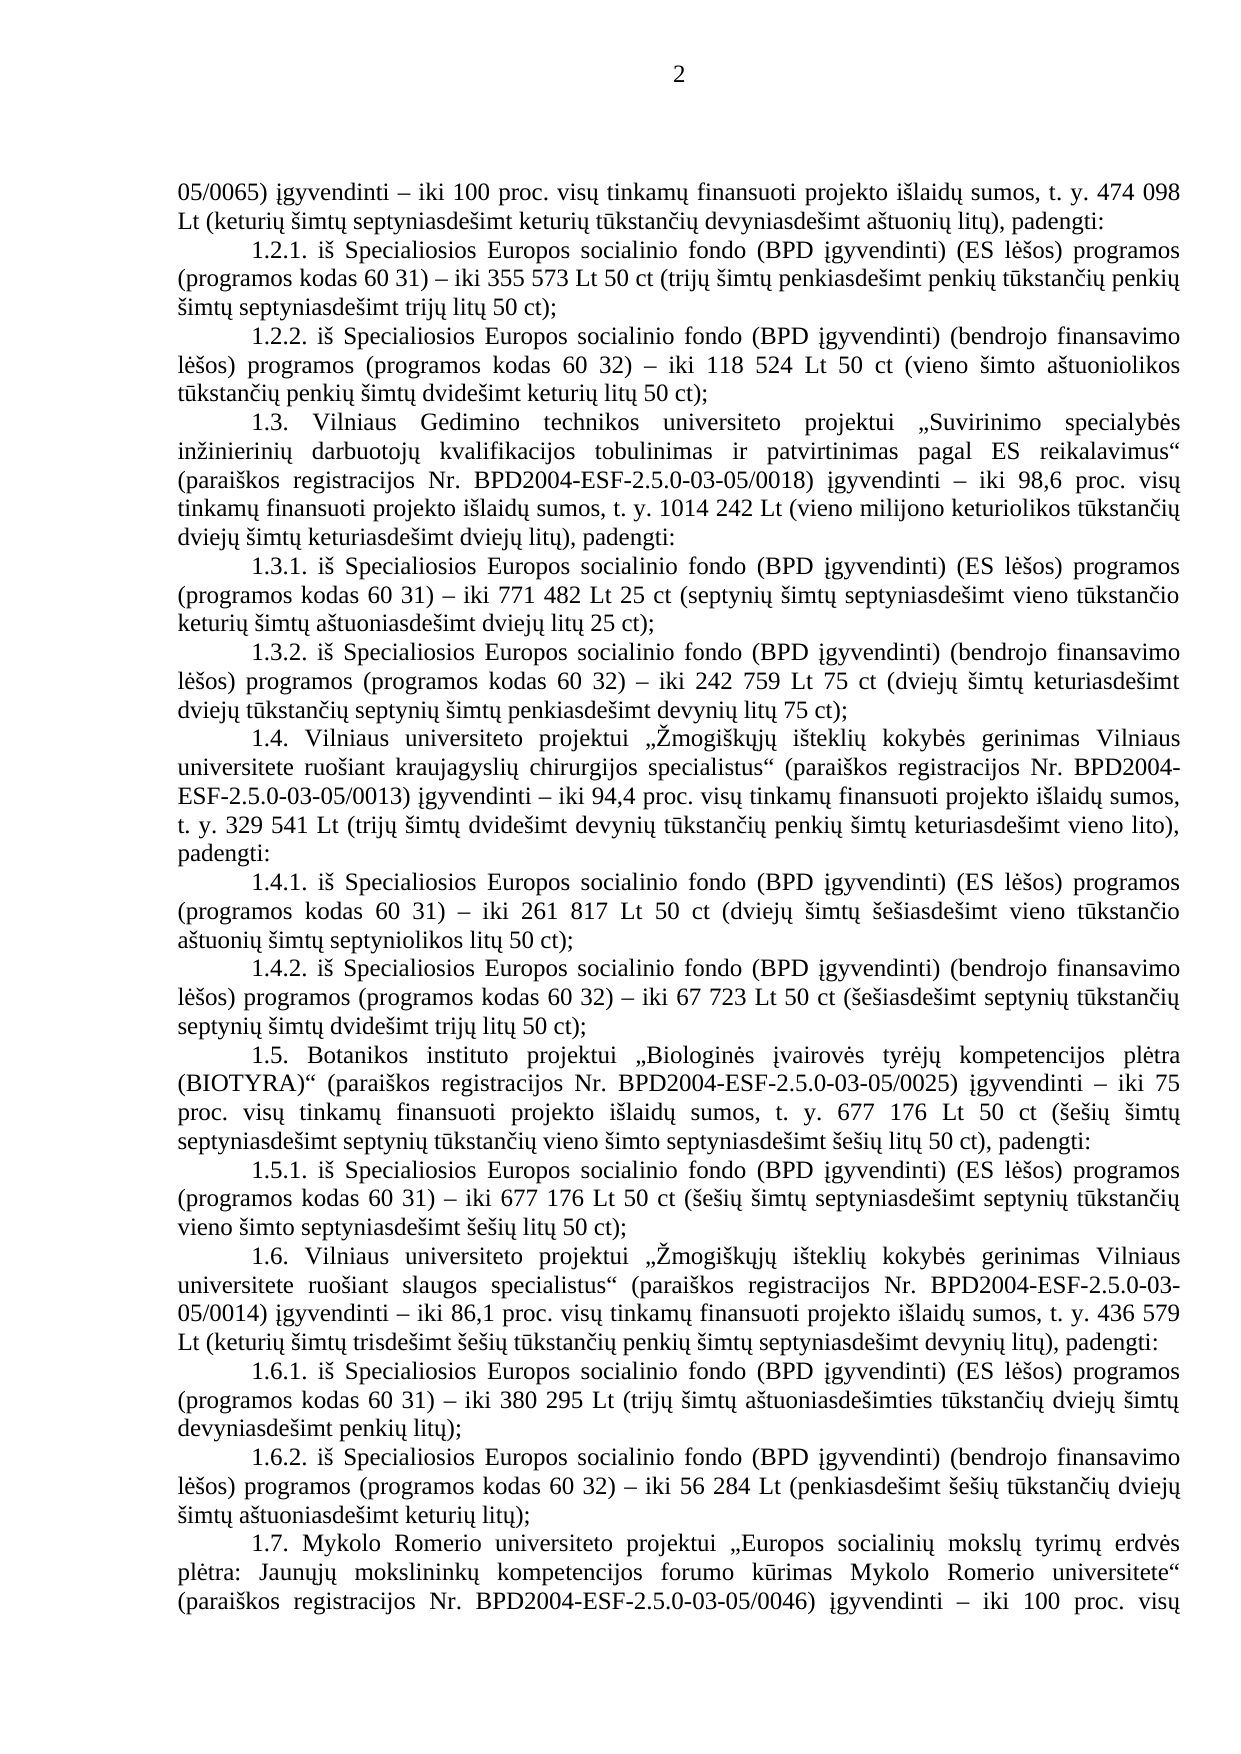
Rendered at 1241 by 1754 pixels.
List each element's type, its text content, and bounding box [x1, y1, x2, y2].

text 1.2.1. iš Specialiosios Europos socialinio fondo (BPD įgyvendinti) (ES lėšos) programos (programos kodas 60 31) – iki 355 573 Lt 50 ct (trijų šimtų penkiasdešimt penkių tūkstančių penkių šimtų septyniasdešimt trijų litų 50 ct); [177, 235, 1181, 321]
text 1.7. Mykolo Romerio universiteto projektui „Europos socialinių mokslų tyrimų erdvės plėtra: Jaunųjų mokslininkų kompetencijos forumo kūrimas Mykolo Romerio universitete“ (paraiškos registracijos Nr. BPD2004-ESF-2.5.0-03-05/0046) įgyvendinti – iki 100 proc. visų [177, 1528, 1181, 1615]
text 1.2.2. iš Specialiosios Europos socialinio fondo (BPD įgyvendinti) (bendrojo finansavimo lėšos) programos (programos kodas 60 32) – iki 118 524 Lt 50 ct (vieno šimto aštuoniolikos tūkstančių penkių šimtų dvidešimt keturių litų 50 ct); [177, 321, 1181, 407]
text 1.6.1. iš Specialiosios Europos socialinio fondo (BPD įgyvendinti) (ES lėšos) programos (programos kodas 60 31) – iki 380 295 Lt (trijų šimtų aštuoniasdešimties tūkstančių dviejų šimtų devyniasdešimt penkių litų); [177, 1356, 1181, 1442]
text 1.6.2. iš Specialiosios Europos socialinio fondo (BPD įgyvendinti) (bendrojo finansavimo lėšos) programos (programos kodas 60 32) – iki 56 284 Lt (penkiasdešimt šešių tūkstančių dviejų šimtų aštuoniasdešimt keturių litų); [177, 1442, 1181, 1528]
text 1.3.2. iš Specialiosios Europos socialinio fondo (BPD įgyvendinti) (bendrojo finansavimo lėšos) programos (programos kodas 60 32) – iki 242 759 Lt 75 ct (dviejų šimtų keturiasdešimt dviejų tūkstančių septynių šimtų penkiasdešimt devynių litų 75 ct); [177, 637, 1181, 723]
text 1.4.2. iš Specialiosios Europos socialinio fondo (BPD įgyvendinti) (bendrojo finansavimo lėšos) programos (programos kodas 60 32) – iki 67 723 Lt 50 ct (šešiasdešimt septynių tūkstančių septynių šimtų dvidešimt trijų litų 50 ct); [177, 953, 1181, 1040]
text 1.3. Vilniaus Gedimino technikos universiteto projektui „Suvirinimo specialybės inžinierinių darbuotojų kvalifikacijos tobulinimas ir patvirtinimas pagal ES reikalavimus“ (paraiškos registracijos Nr. BPD2004-ESF-2.5.0-03-05/0018) įgyvendinti – iki 98,6 proc. visų tinkamų finansuoti projekto išlaidų sumos, t. y. 1014 242 Lt (vieno milijono keturiolikos tūkstančių dviejų šimtų keturiasdešimt dviejų litų), padengti: [177, 407, 1181, 551]
text 1.5. Botanikos instituto projektui „Biologinės įvairovės tyrėjų kompetencijos plėtra (BIOTYRA)“ (paraiškos registracijos Nr. BPD2004-ESF-2.5.0-03-05/0025) įgyvendinti – iki 75 proc. visų tinkamų finansuoti projekto išlaidų sumos, t. y. 677 176 Lt 50 ct (šešių šimtų septyniasdešimt septynių tūkstančių vieno šimto septyniasdešimt šešių litų 50 ct), padengti: [177, 1040, 1181, 1155]
text 1.5.1. iš Specialiosios Europos socialinio fondo (BPD įgyvendinti) (ES lėšos) programos (programos kodas 60 31) – iki 677 176 Lt 50 ct (šešių šimtų septyniasdešimt septynių tūkstančių vieno šimto septyniasdešimt šešių litų 50 ct); [177, 1155, 1181, 1241]
text 1.6. Vilniaus universiteto projektui „Žmogiškųjų išteklių kokybės gerinimas Vilniaus universitete ruošiant slaugos specialistus“ (paraiškos registracijos Nr. BPD2004-ESF-2.5.0-03-05/0014) įgyvendinti – iki 86,1 proc. visų tinkamų finansuoti projekto išlaidų sumos, t. y. 436 579 Lt (keturių šimtų trisdešimt šešių tūkstančių penkių šimtų septyniasdešimt devynių litų), padengti: [177, 1241, 1181, 1356]
text 1.4. Vilniaus universiteto projektui „Žmogiškųjų išteklių kokybės gerinimas Vilniaus universitete ruošiant kraujagyslių chirurgijos specialistus“ (paraiškos registracijos Nr. BPD2004-ESF-2.5.0-03-05/0013) įgyvendinti – iki 94,4 proc. visų tinkamų finansuoti projekto išlaidų sumos, t. y. 329 541 Lt (trijų šimtų dvidešimt devynių tūkstančių penkių šimtų keturiasdešimt vieno lito), padengti: [177, 723, 1181, 867]
text 1.3.1. iš Specialiosios Europos socialinio fondo (BPD įgyvendinti) (ES lėšos) programos (programos kodas 60 31) – iki 771 482 Lt 25 ct (septynių šimtų septyniasdešimt vieno tūkstančio keturių šimtų aštuoniasdešimt dviejų litų 25 ct); [177, 551, 1181, 637]
text 05/0065) įgyvendinti – iki 100 proc. visų tinkamų finansuoti projekto išlaidų sumos, t. y. 474 098 Lt (keturių šimtų septyniasdešimt keturių tūkstančių devyniasdešimt aštuonių litų), padengti: [177, 177, 1181, 235]
text 1.4.1. iš Specialiosios Europos socialinio fondo (BPD įgyvendinti) (ES lėšos) programos (programos kodas 60 31) – iki 261 817 Lt 50 ct (dviejų šimtų šešiasdešimt vieno tūkstančio aštuonių šimtų septyniolikos litų 50 ct); [177, 867, 1181, 953]
